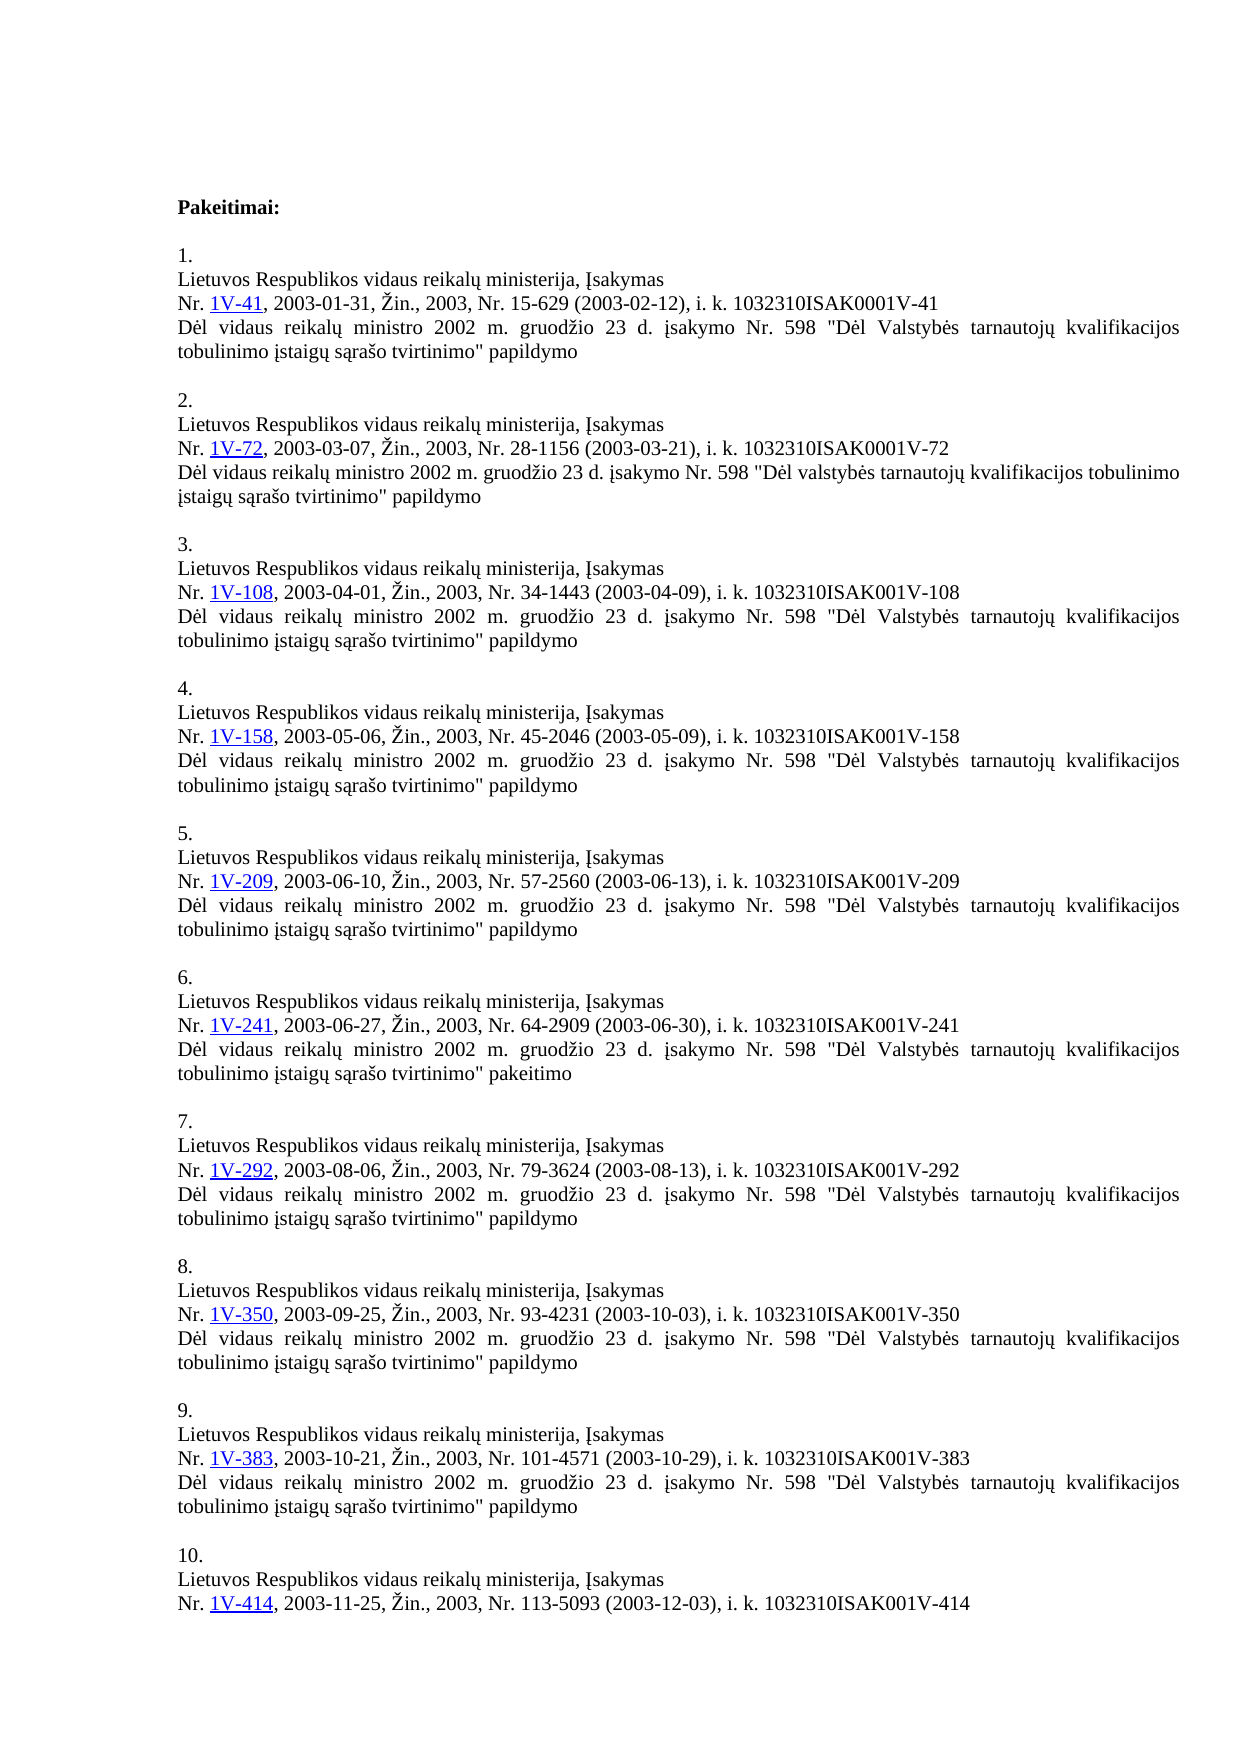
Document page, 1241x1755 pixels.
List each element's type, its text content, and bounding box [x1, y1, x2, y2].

text Dėl vidaus reikalų ministro 2002 m. gruodžio 23 d. įsakymo Nr. 598 "Dėl Valstybės tarnautojų kvalifikacijos tobulinimo įstaigų sąrašo tvirtinimo" papildymo [177, 1470, 1181, 1518]
text Nr. 1V-158, 2003-05-06, Žin., 2003, Nr. 45-2046 (2003-05-09), i. k. 1032310ISAK001V-158 [177, 724, 1181, 748]
text Lietuvos Respublikos vidaus reikalų ministerija, Įsakymas [177, 1567, 1181, 1591]
text Lietuvos Respublikos vidaus reikalų ministerija, Įsakymas [177, 412, 1181, 436]
text Lietuvos Respublikos vidaus reikalų ministerija, Įsakymas [177, 989, 1181, 1013]
text Lietuvos Respublikos vidaus reikalų ministerija, Įsakymas [177, 267, 1181, 291]
text 7. [177, 1109, 1181, 1133]
text 2. [177, 387, 1181, 412]
text Dėl vidaus reikalų ministro 2002 m. gruodžio 23 d. įsakymo Nr. 598 "Dėl Valstybės tarnautojų kvalifikacijos tobulinimo įstaigų sąrašo tvirtinimo" papildymo [177, 893, 1181, 941]
text Lietuvos Respublikos vidaus reikalų ministerija, Įsakymas [177, 1278, 1181, 1302]
text 9. [177, 1398, 1181, 1422]
text 10. [177, 1542, 1181, 1567]
text 6. [177, 965, 1181, 989]
text 1. [177, 243, 1181, 267]
text Nr. 1V-41, 2003-01-31, Žin., 2003, Nr. 15-629 (2003-02-12), i. k. 1032310ISAK0001V-41 [177, 291, 1181, 315]
text Lietuvos Respublikos vidaus reikalų ministerija, Įsakymas [177, 556, 1181, 580]
text Nr. 1V-72, 2003-03-07, Žin., 2003, Nr. 28-1156 (2003-03-21), i. k. 1032310ISAK0001V-72 [177, 436, 1181, 460]
text Lietuvos Respublikos vidaus reikalų ministerija, Įsakymas [177, 1133, 1181, 1157]
text Nr. 1V-350, 2003-09-25, Žin., 2003, Nr. 93-4231 (2003-10-03), i. k. 1032310ISAK001V-350 [177, 1302, 1181, 1326]
text Nr. 1V-108, 2003-04-01, Žin., 2003, Nr. 34-1443 (2003-04-09), i. k. 1032310ISAK001V-108 [177, 580, 1181, 604]
text Lietuvos Respublikos vidaus reikalų ministerija, Įsakymas [177, 700, 1181, 724]
text Lietuvos Respublikos vidaus reikalų ministerija, Įsakymas [177, 845, 1181, 869]
text 8. [177, 1254, 1181, 1278]
text Nr. 1V-292, 2003-08-06, Žin., 2003, Nr. 79-3624 (2003-08-13), i. k. 1032310ISAK001V-292 [177, 1157, 1181, 1182]
text Nr. 1V-209, 2003-06-10, Žin., 2003, Nr. 57-2560 (2003-06-13), i. k. 1032310ISAK001V-209 [177, 869, 1181, 893]
text Dėl vidaus reikalų ministro 2002 m. gruodžio 23 d. įsakymo Nr. 598 "Dėl Valstybės tarnautojų kvalifikacijos tobulinimo įstaigų sąrašo tvirtinimo" papildymo [177, 1326, 1181, 1374]
text Pakeitimai: [177, 195, 1181, 219]
text Dėl vidaus reikalų ministro 2002 m. gruodžio 23 d. įsakymo Nr. 598 "Dėl Valstybės tarnautojų kvalifikacijos tobulinimo įstaigų sąrašo tvirtinimo" papildymo [177, 315, 1181, 363]
text Nr. 1V-241, 2003-06-27, Žin., 2003, Nr. 64-2909 (2003-06-30), i. k. 1032310ISAK001V-241 [177, 1013, 1181, 1037]
text Lietuvos Respublikos vidaus reikalų ministerija, Įsakymas [177, 1422, 1181, 1446]
text Dėl vidaus reikalų ministro 2002 m. gruodžio 23 d. įsakymo Nr. 598 "Dėl Valstybės tarnautojų kvalifikacijos tobulinimo įstaigų sąrašo tvirtinimo" pakeitimo [177, 1037, 1181, 1085]
text Dėl vidaus reikalų ministro 2002 m. gruodžio 23 d. įsakymo Nr. 598 "Dėl Valstybės tarnautojų kvalifikacijos tobulinimo įstaigų sąrašo tvirtinimo" papildymo [177, 748, 1181, 797]
text Nr. 1V-383, 2003-10-21, Žin., 2003, Nr. 101-4571 (2003-10-29), i. k. 1032310ISAK001V-383 [177, 1446, 1181, 1470]
text 5. [177, 821, 1181, 845]
text 4. [177, 676, 1181, 700]
text 3. [177, 532, 1181, 556]
text Dėl vidaus reikalų ministro 2002 m. gruodžio 23 d. įsakymo Nr. 598 "Dėl valstybės tarnautojų kvalifikacijos tobulinimo įstaigų sąrašo tvirtinimo" papildymo [177, 460, 1181, 508]
text Nr. 1V-414, 2003-11-25, Žin., 2003, Nr. 113-5093 (2003-12-03), i. k. 1032310ISAK001V-414 [177, 1591, 1181, 1615]
text Dėl vidaus reikalų ministro 2002 m. gruodžio 23 d. įsakymo Nr. 598 "Dėl Valstybės tarnautojų kvalifikacijos tobulinimo įstaigų sąrašo tvirtinimo" papildymo [177, 1182, 1181, 1230]
text Dėl vidaus reikalų ministro 2002 m. gruodžio 23 d. įsakymo Nr. 598 "Dėl Valstybės tarnautojų kvalifikacijos tobulinimo įstaigų sąrašo tvirtinimo" papildymo [177, 604, 1181, 652]
